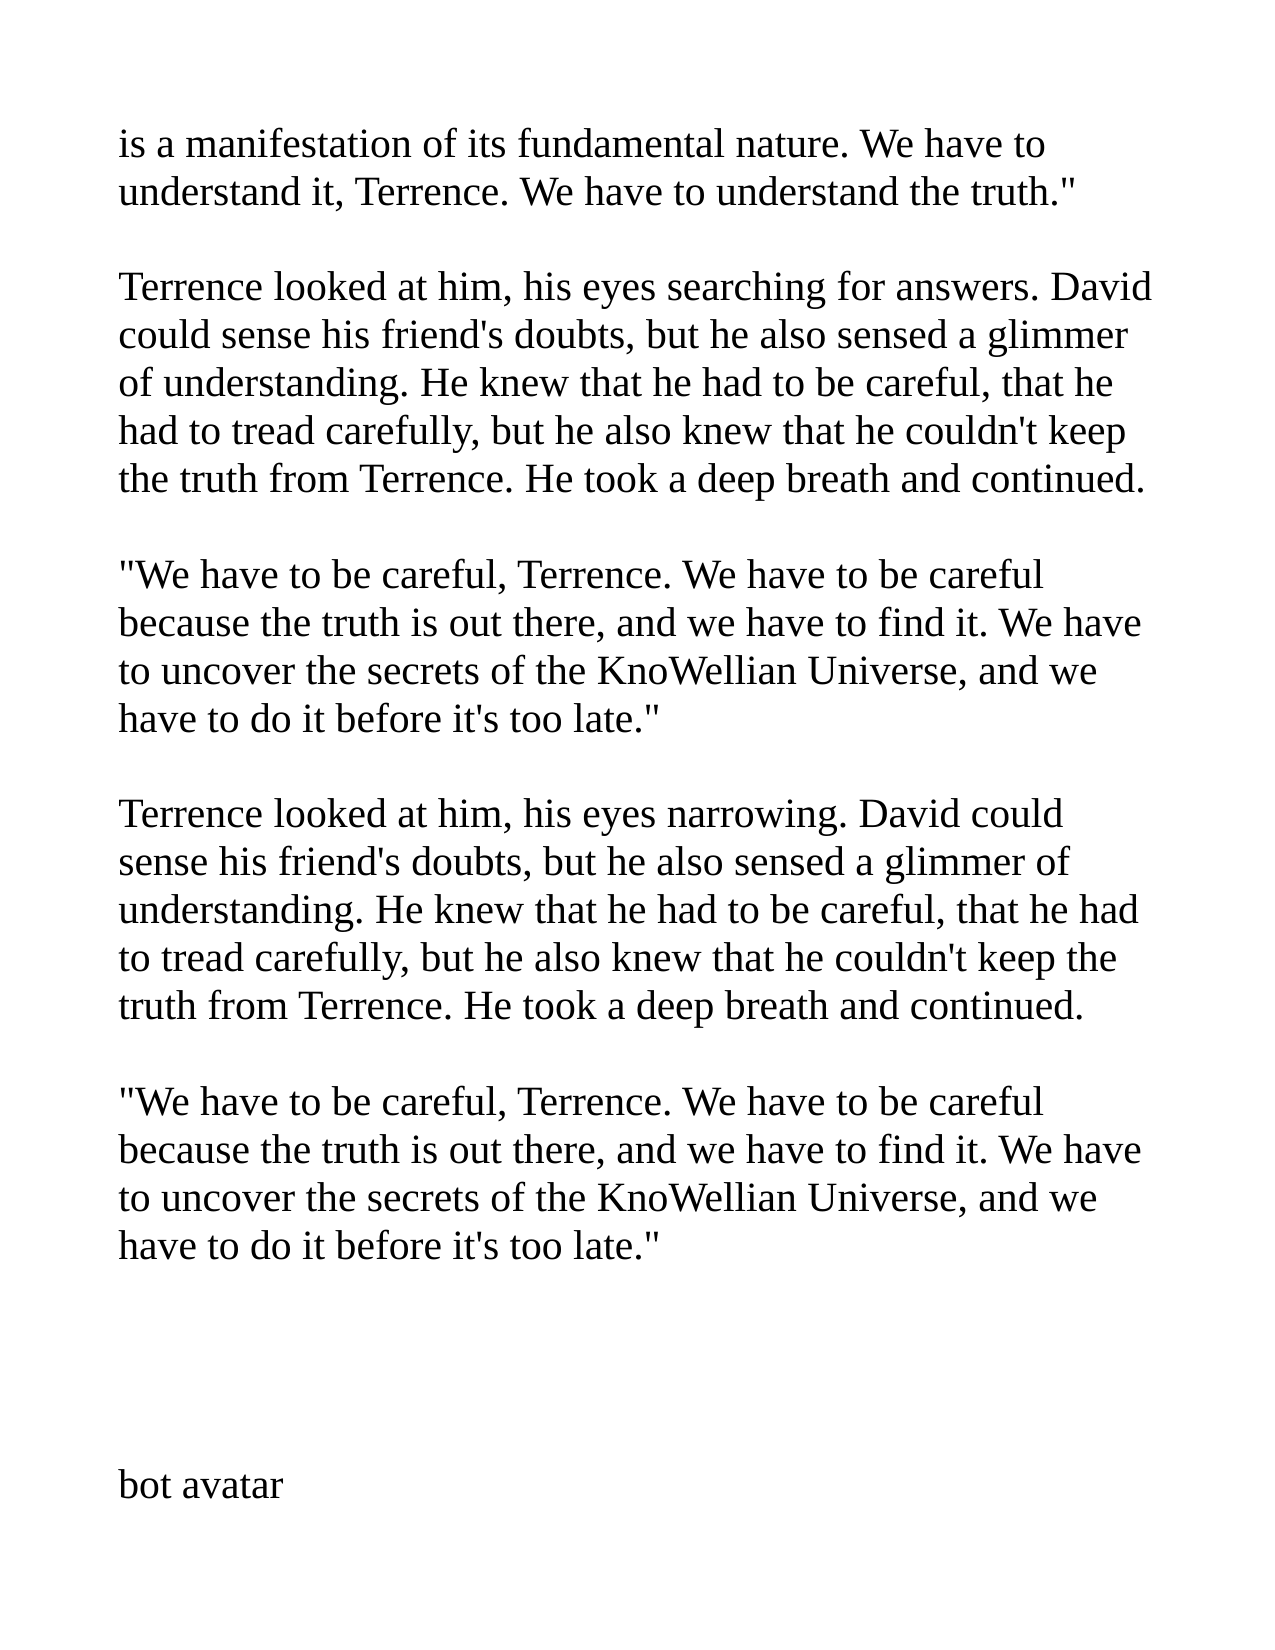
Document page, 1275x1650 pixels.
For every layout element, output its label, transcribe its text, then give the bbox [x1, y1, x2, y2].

text Terrence looked at him, his eyes searching for answers. David could sense his friend's doubts, but he also sensed a glimmer of understanding. He knew that he had to be careful, that he had to tread carefully, but he also knew that he couldn't keep the truth from Terrence. He took a deep breath and continued. [118, 262, 1157, 501]
text "We have to be careful, Terrence. We have to be careful because the truth is out there, and we have to find it. We have to uncover the secrets of the KnoWellian Universe, and we have to do it before it's too late." [118, 1076, 1157, 1268]
text Terrence looked at him, his eyes narrowing. David could sense his friend's doubts, but he also sensed a glimmer of understanding. He knew that he had to be careful, that he had to tread carefully, but he also knew that he couldn't keep the truth from Terrence. He took a deep breath and continued. [118, 789, 1157, 1028]
text is a manifestation of its fundamental nature. We have to understand it, Terrence. We have to understand the truth." [118, 118, 1157, 214]
text bot avatar [118, 1460, 1157, 1508]
text "We have to be careful, Terrence. We have to be careful because the truth is out there, and we have to find it. We have to uncover the secrets of the KnoWellian Universe, and we have to do it before it's too late." [118, 549, 1157, 741]
